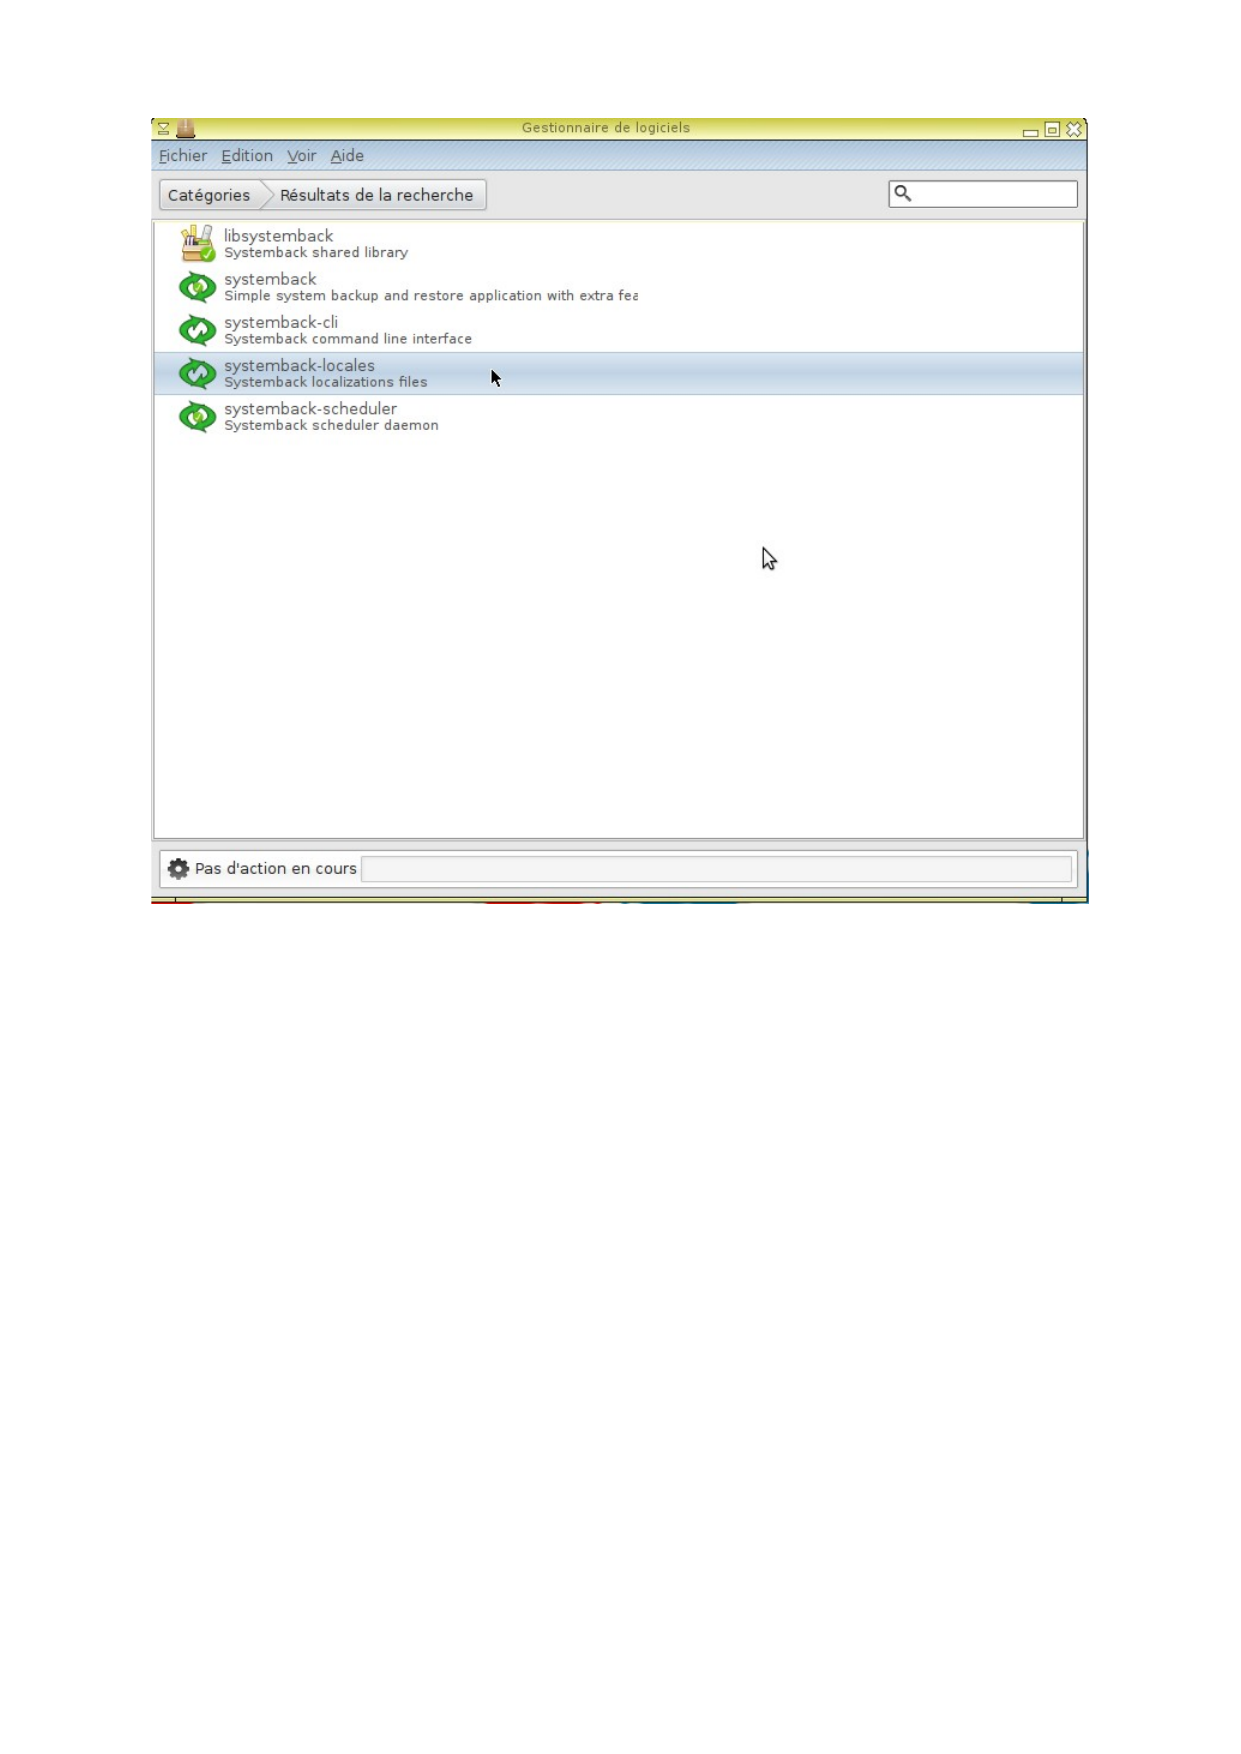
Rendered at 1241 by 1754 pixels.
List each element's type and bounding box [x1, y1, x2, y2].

picture [151, 118, 1089, 904]
